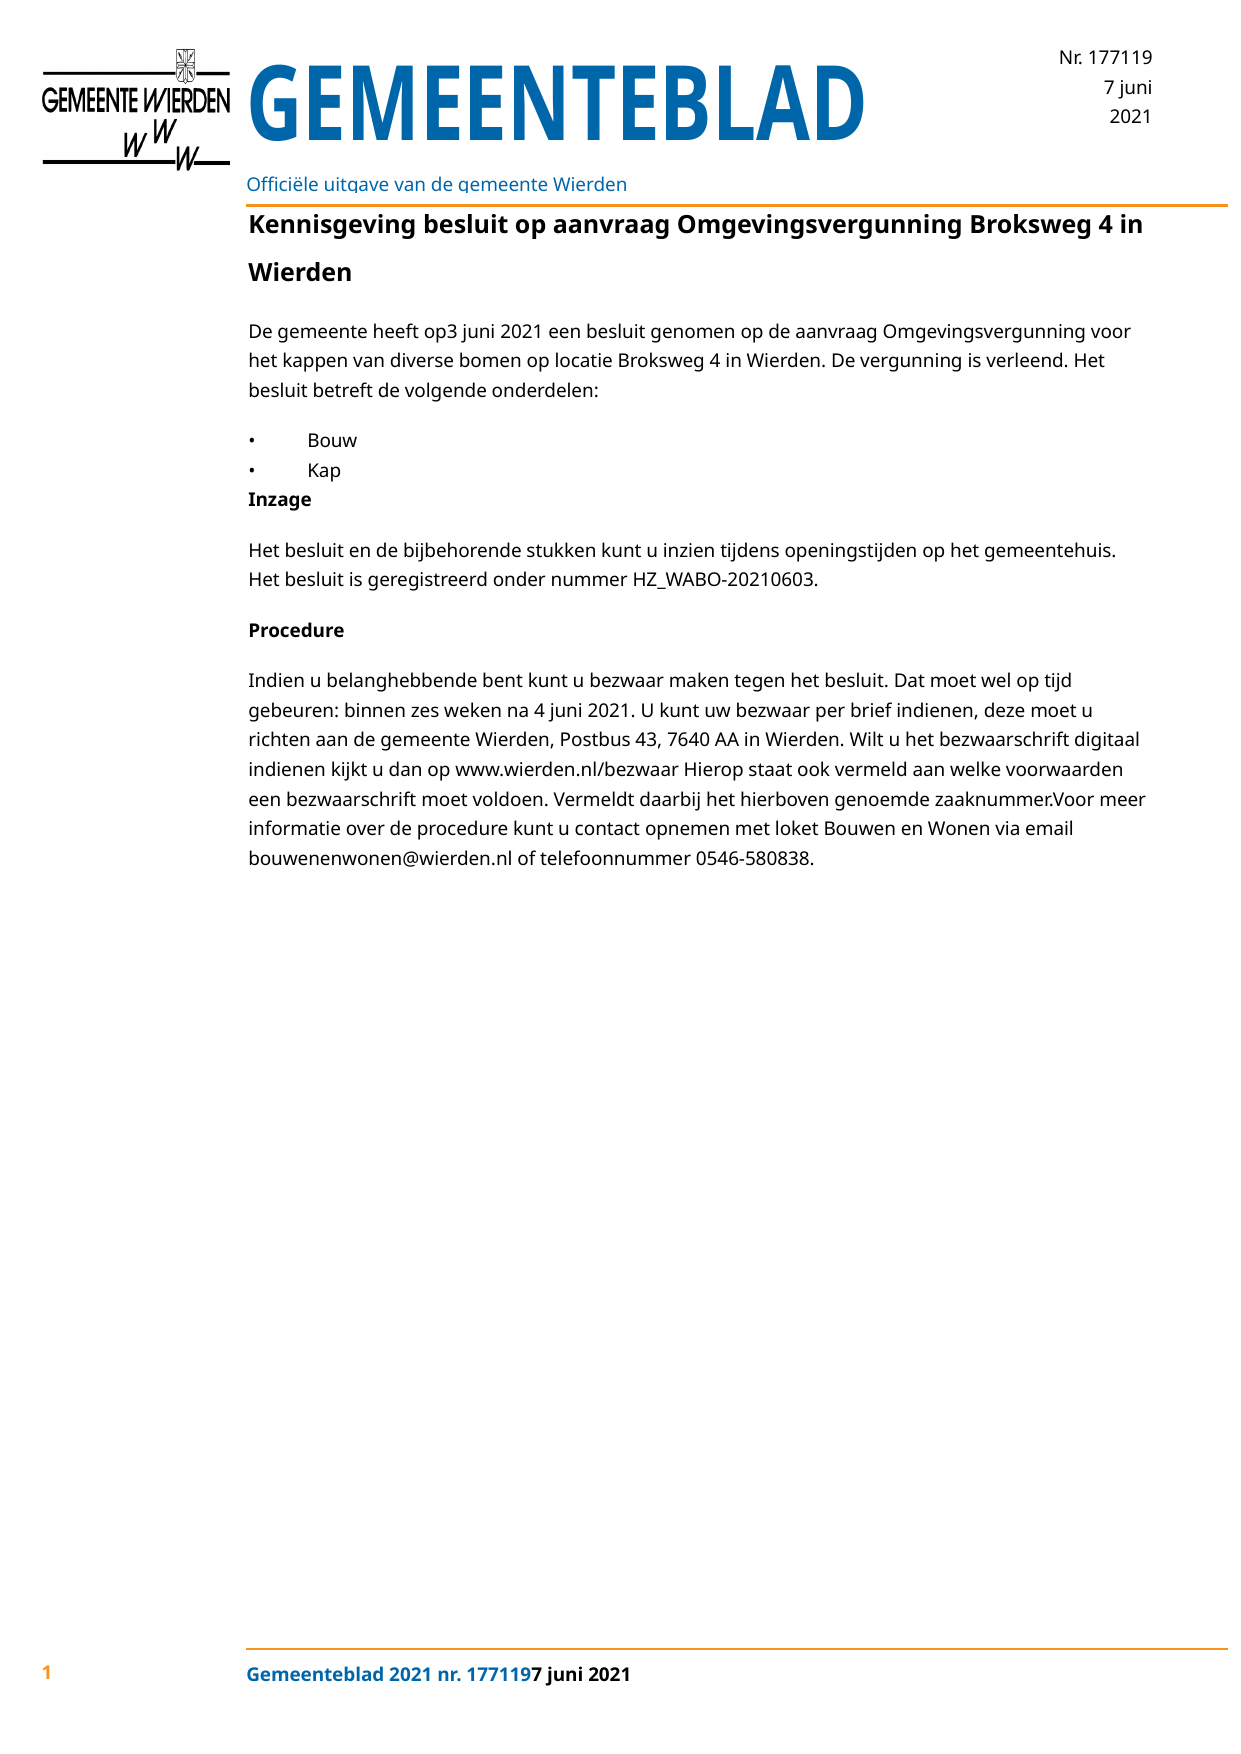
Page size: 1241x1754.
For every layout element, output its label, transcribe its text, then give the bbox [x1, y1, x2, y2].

picture [41, 47, 231, 172]
text Procedure [248, 617, 1152, 643]
text De gemeente heeft op3 juni 2021 een besluit genomen op de aanvraag Omgevingsvergunning voor het kappen van diverse bomen op locatie Broksweg 4 in Wierden. De vergunning is verleend. Het besluit betreft de volgende onderdelen: [248, 318, 1152, 403]
list Bouw [248, 427, 1152, 453]
list Kap [248, 457, 1152, 483]
text Kennisgeving besluit op aanvraag Omgevingsvergunning Broksweg 4 in Wierden [248, 207, 1152, 288]
text Indien u belanghebbende bent kunt u bezwaar maken tegen het besluit. Dat moet wel op tijd gebeuren: binnen zes weken na 4 juni 2021. U kunt uw bezwaar per brief indienen, deze moet u richten aan de gemeente Wierden, Postbus 43, 7640 AA in Wierden. Wilt u het bezwaarschrift digitaal indienen kijkt u dan op www.wierden.nl/bezwaar Hierop staat ook vermeld aan welke voorwaarden een bezwaarschrift moet voldoen. Vermeldt daarbij het hierboven genoemde zaaknummer.Voor meer informatie over de procedure kunt u contact opnemen met loket Bouwen en Wonen via email bouwenenwonen@wierden.nl of telefoonnummer 0546-580838. [248, 667, 1152, 871]
text Inzage [248, 487, 1152, 512]
text Het besluit en de bijbehorende stukken kunt u inzien tijdens openingstijden op het gemeentehuis. Het besluit is geregistreerd onder nummer HZ_WABO-20210603. [248, 537, 1152, 592]
